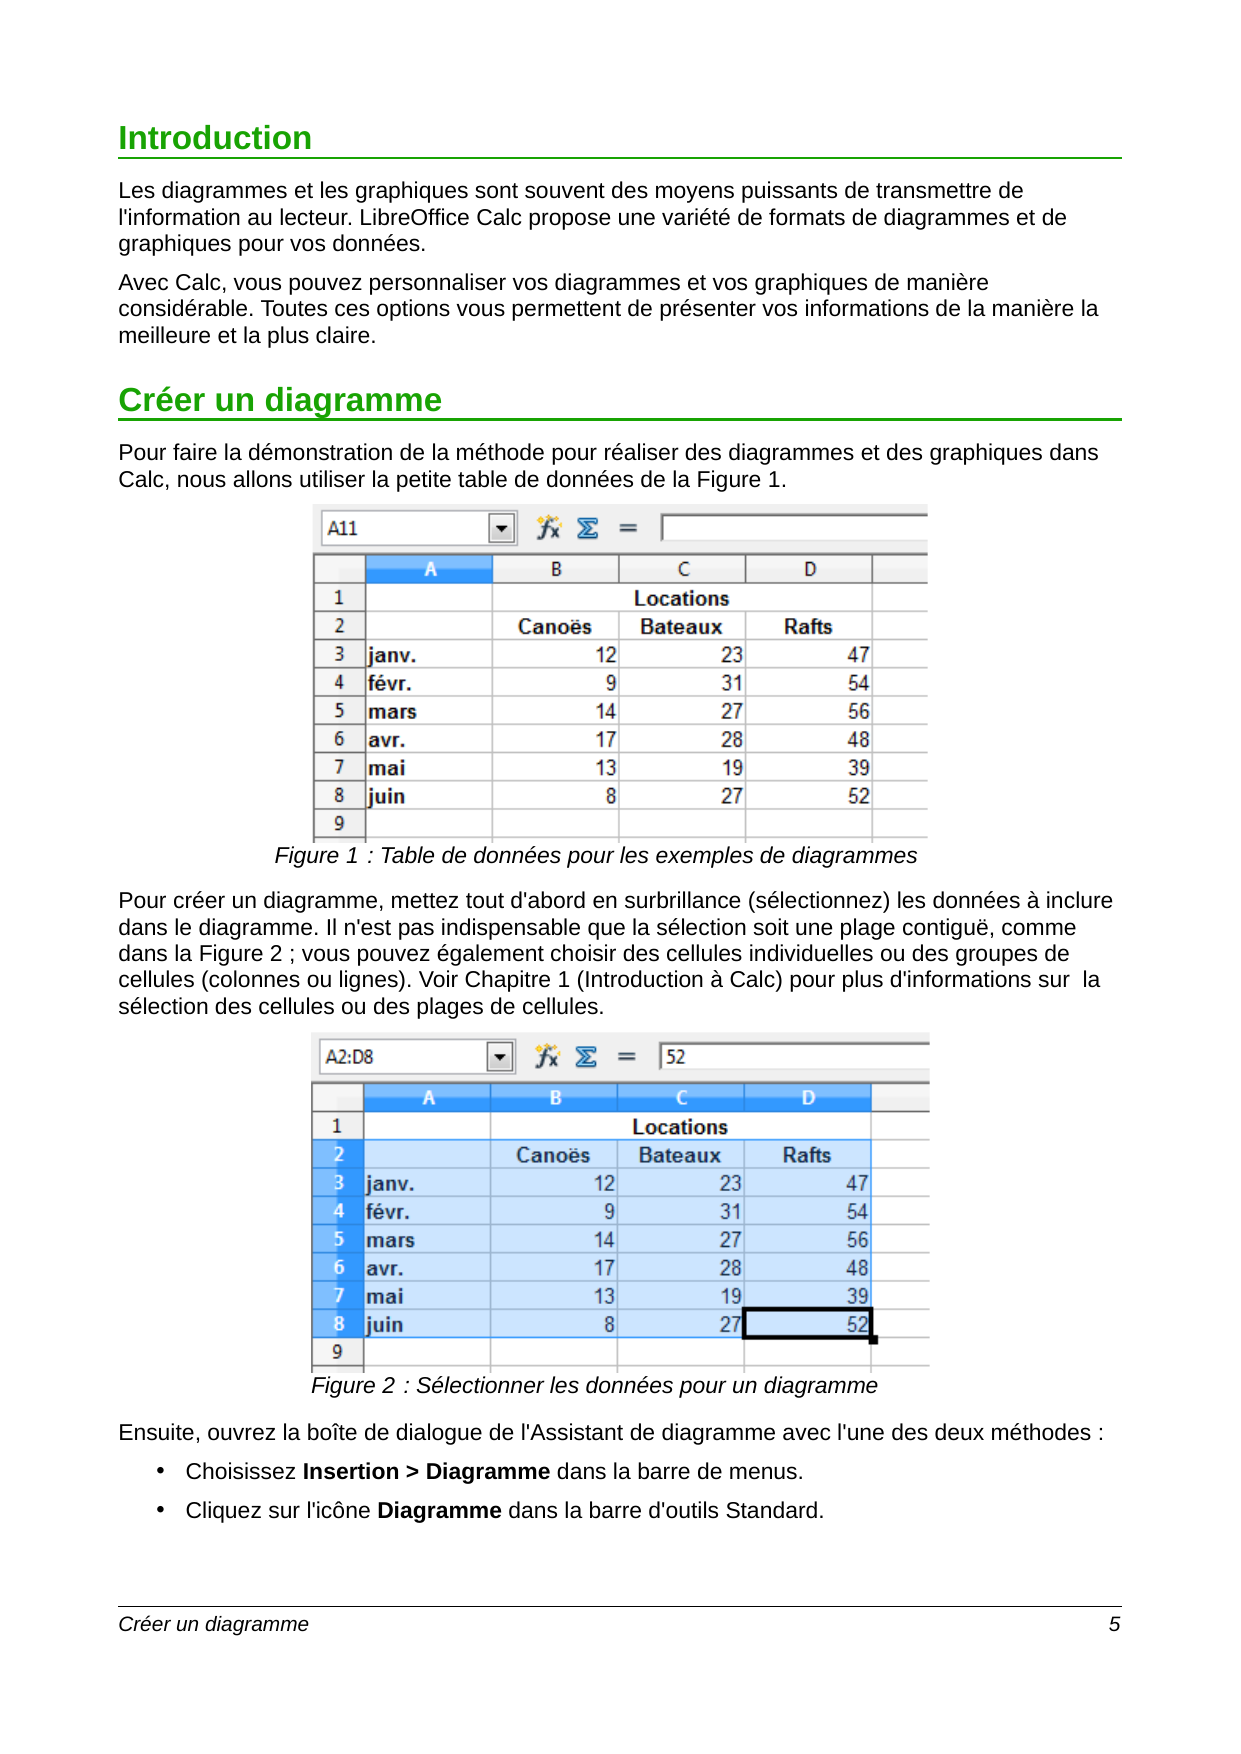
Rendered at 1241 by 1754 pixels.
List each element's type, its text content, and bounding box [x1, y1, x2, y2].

text Les diagrammes et les graphiques sont souvent des moyens puissants de transmettre de l'information au lecteur. LibreOffice Calc propose une variété de formats de diagrammes et de graphiques pour vos données. [118, 177, 1122, 257]
text Pour créer un diagramme, mettez tout d'abord en surbrillance (sélectionnez) les données à inclure dans le diagramme. Il n'est pas indispensable que la sélection soit une plage contiguë, comme dans la Figure 2 ; vous pouvez également choisir des cellules individuelles ou des groupes de cellules (colonnes ou lignes). Voir Chapitre 1 (Introduction à Calc) pour plus d'informations sur la sélection des cellules ou des plages de cellules. [118, 887, 1122, 1019]
picture [312, 504, 928, 843]
subtitle Introduction [118, 118, 1122, 157]
list Cliquez sur l'icône Diagramme dans la barre d'outils Standard. [156, 1497, 1122, 1524]
text Figure 2 : Sélectionner les données pour un diagramme [311, 1373, 929, 1399]
list Choisissez Insertion > Diagramme dans la barre de menus. [156, 1458, 1122, 1485]
text Figure 1 : Table de données pour les exemples de diagrammes [274, 504, 966, 869]
text Pour faire la démonstration de la méthode pour réaliser des diagrammes et des graphiques dans Calc, nous allons utiliser la petite table de données de la Figure 1. [118, 439, 1122, 492]
text Ensuite, ouvrez la boîte de dialogue de l'Assistant de diagramme avec l'une des deux méthodes : [118, 1419, 1122, 1445]
picture [311, 1031, 930, 1373]
subtitle Créer un diagramme [118, 380, 1122, 418]
text Avec Calc, vous pouvez personnaliser vos diagrammes et vos graphiques de manière considérable. Toutes ces options vous permettent de présenter vos informations de la manière la meilleure et la plus claire. [118, 269, 1122, 348]
